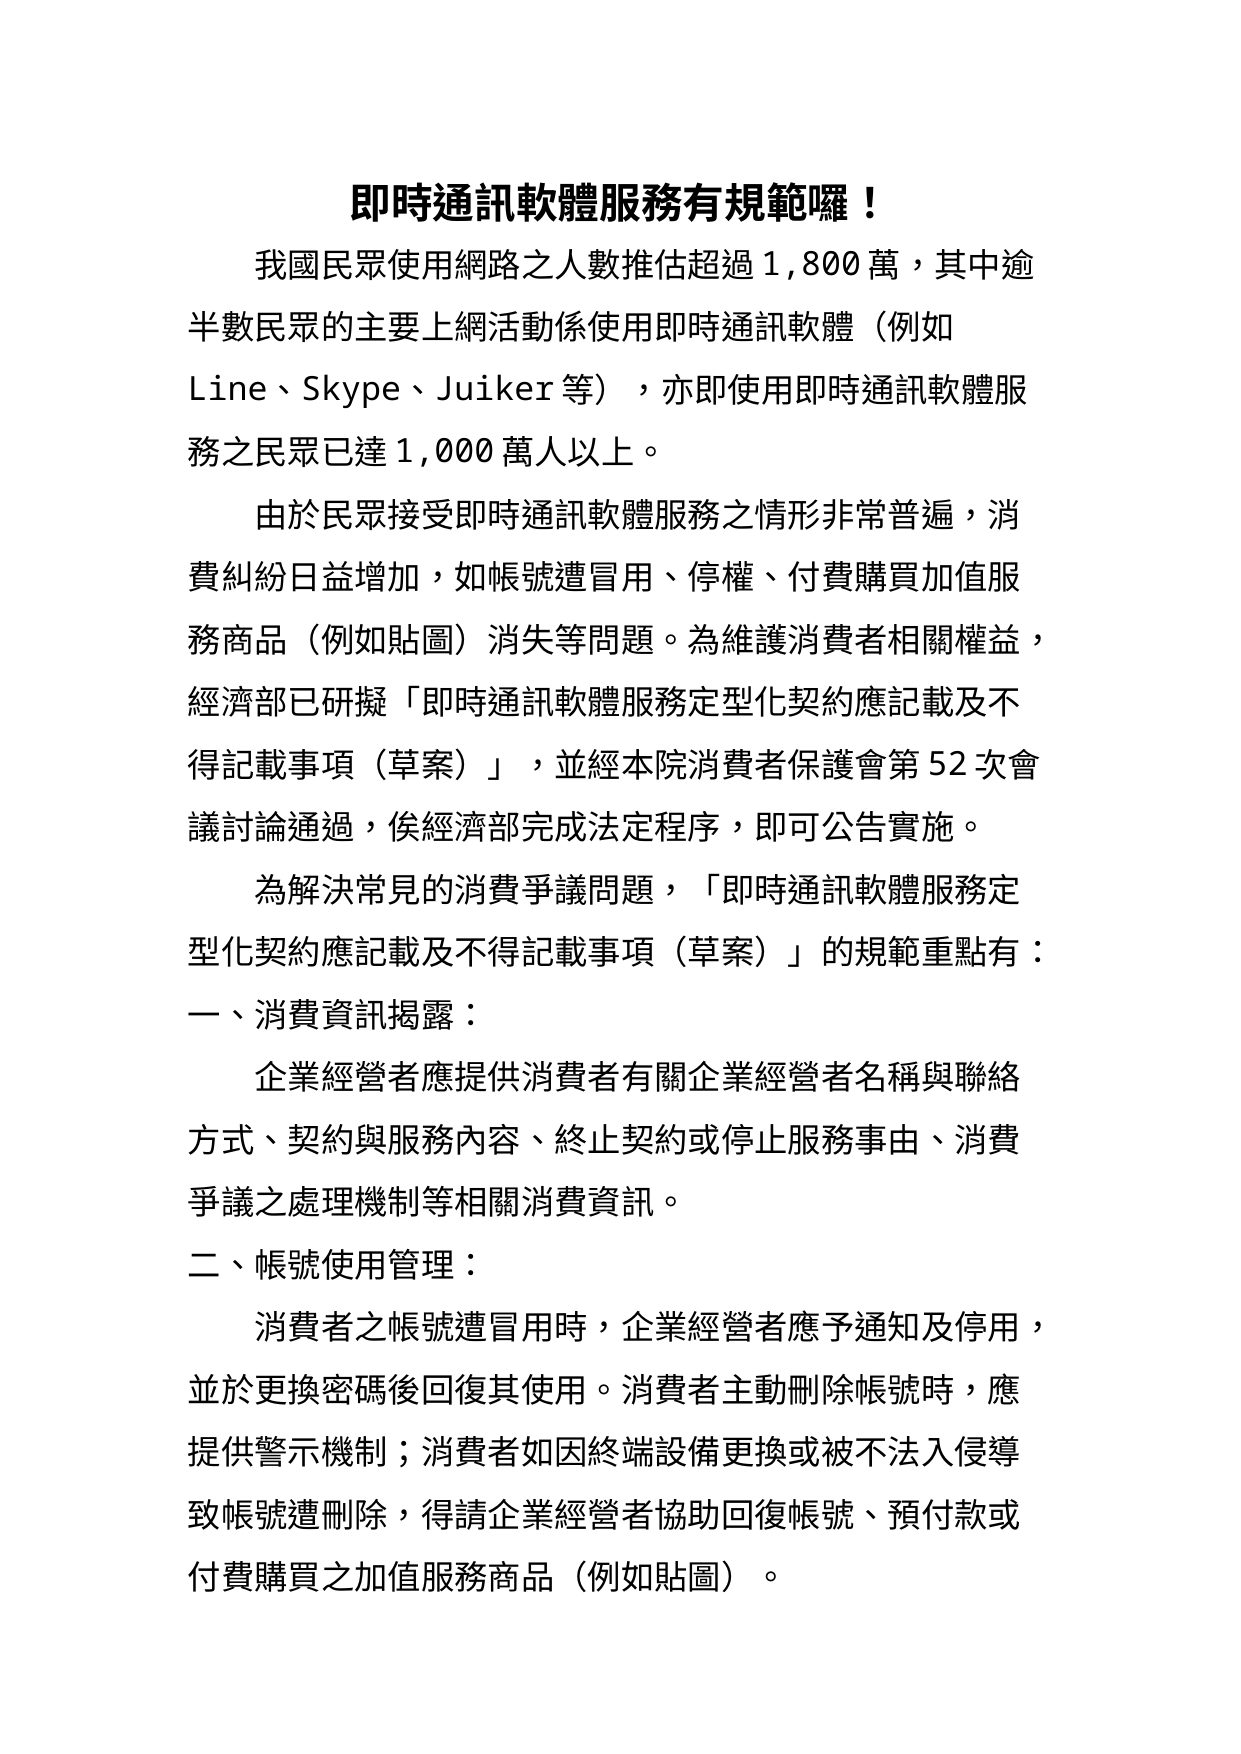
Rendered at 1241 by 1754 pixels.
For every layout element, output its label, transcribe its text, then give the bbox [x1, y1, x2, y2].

text 為解決常見的消費爭議問題，「即時通訊軟體服務定型化契約應記載及不得記載事項（草案）」的規範重點有： [187, 846, 1053, 971]
text 即時通訊軟體服務有規範囉！ [187, 158, 1053, 221]
text 由於民眾接受即時通訊軟體服務之情形非常普遍，消費糾紛日益增加，如帳號遭冒用、停權、付費購買加值服務商品（例如貼圖）消失等問題。為維護消費者相關權益，經濟部已研擬「即時通訊軟體服務定型化契約應記載及不得記載事項（草案）」，並經本院消費者保護會第52次會議討論通過，俟經濟部完成法定程序，即可公告實施。 [187, 471, 1053, 846]
text 一、消費資訊揭露： [187, 971, 1053, 1033]
text 二、帳號使用管理： [187, 1221, 1053, 1283]
text 消費者之帳號遭冒用時，企業經營者應予通知及停用，並於更換密碼後回復其使用。消費者主動刪除帳號時，應提供警示機制；消費者如因終端設備更換或被不法入侵導致帳號遭刪除，得請企業經營者協助回復帳號、預付款或付費購買之加值服務商品（例如貼圖）。 [187, 1283, 1053, 1596]
text 企業經營者應提供消費者有關企業經營者名稱與聯絡方式、契約與服務內容、終止契約或停止服務事由、消費爭議之處理機制等相關消費資訊。 [187, 1033, 1053, 1221]
text 我國民眾使用網路之人數推估超過1,800萬，其中逾半數民眾的主要上網活動係使用即時通訊軟體（例如Line、Skype、Juiker等），亦即使用即時通訊軟體服務之民眾已達1,000萬人以上。 [187, 221, 1053, 471]
